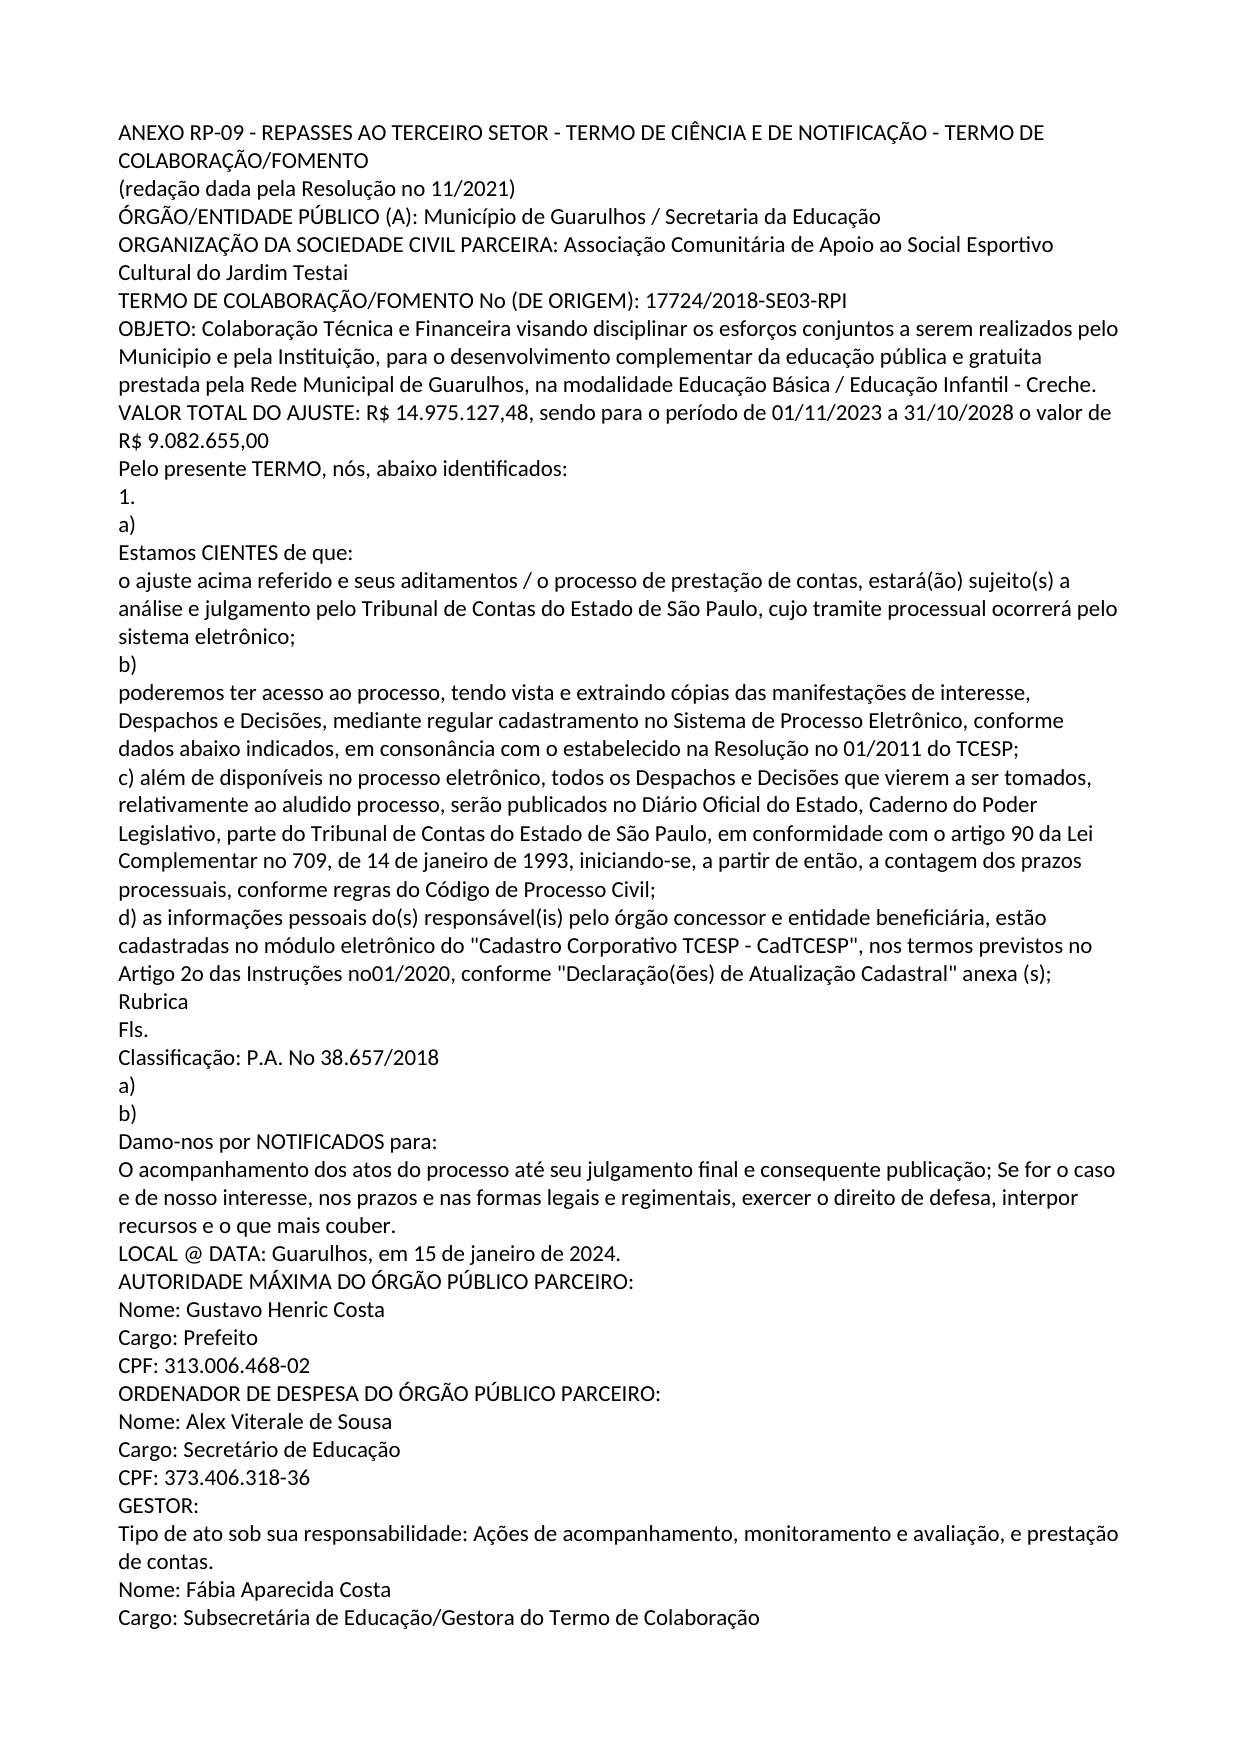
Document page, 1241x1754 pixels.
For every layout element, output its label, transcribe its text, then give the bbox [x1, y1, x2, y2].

text Cargo: Prefeito [118, 1323, 1122, 1351]
text Estamos CIENTES de que: [118, 538, 1122, 566]
text CPF: 313.006.468-02 [118, 1351, 1122, 1379]
text AUTORIDADE MÁXIMA DO ÓRGÃO PÚBLICO PARCEIRO: [118, 1267, 1122, 1295]
text a) [118, 510, 1122, 538]
text ÓRGÃO/ENTIDADE PÚBLICO (A): Município de Guarulhos / Secretaria da Educação [118, 202, 1122, 230]
text ORGANIZAÇÃO DA SOCIEDADE CIVIL PARCEIRA: Associação Comunitária de Apoio ao Social Esportivo Cultural do Jardim Testai [118, 230, 1122, 286]
text Pelo presente TERMO, nós, abaixo identificados: [118, 454, 1122, 482]
text O acompanhamento dos atos do processo até seu julgamento final e consequente publicação; Se for o caso e de nosso interesse, nos prazos e nas formas legais e regimentais, exercer o direito de defesa, interpor recursos e o que mais couber. [118, 1155, 1122, 1239]
text o ajuste acima referido e seus aditamentos / o processo de prestação de contas, estará(ão) sujeito(s) a análise e julgamento pelo Tribunal de Contas do Estado de São Paulo, cujo tramite processual ocorrerá pelo sistema eletrônico; [118, 566, 1122, 651]
text Damo-nos por NOTIFICADOS para: [118, 1127, 1122, 1155]
text Nome: Alex Viterale de Sousa [118, 1407, 1122, 1435]
text d) as informações pessoais do(s) responsável(is) pelo órgão concessor e entidade beneficiária, estão cadastradas no módulo eletrônico do "Cadastro Corporativo TCESP - CadTCESP", nos termos previstos no Artigo 2o das Instruções no01/2020, conforme "Declaração(ões) de Atualização Cadastral" anexa (s); [118, 903, 1122, 987]
text CPF: 373.406.318-36 [118, 1463, 1122, 1491]
text Nome: Fábia Aparecida Costa [118, 1575, 1122, 1603]
text TERMO DE COLABORAÇÃO/FOMENTO No (DE ORIGEM): 17724/2018-SE03-RPI [118, 286, 1122, 314]
text Cargo: Secretário de Educação [118, 1435, 1122, 1463]
text VALOR TOTAL DO AJUSTE: R$ 14.975.127,48, sendo para o período de 01/11/2023 a 31/10/2028 o valor de R$ 9.082.655,00 [118, 398, 1122, 454]
text Fls. [118, 1015, 1122, 1043]
text OBJETO: Colaboração Técnica e Financeira visando disciplinar os esforços conjuntos a serem realizados pelo Municipio e pela Instituição, para o desenvolvimento complementar da educação pública e gratuita prestada pela Rede Municipal de Guarulhos, na modalidade Educação Básica / Educação Infantil - Creche. [118, 314, 1122, 398]
text Tipo de ato sob sua responsabilidade: Ações de acompanhamento, monitoramento e avaliação, e prestação de contas. [118, 1519, 1122, 1575]
text ANEXO RP-09 - REPASSES AO TERCEIRO SETOR - TERMO DE CIÊNCIA E DE NOTIFICAÇÃO - TERMO DE COLABORAÇÃO/FOMENTO [118, 118, 1122, 174]
text Rubrica [118, 987, 1122, 1015]
text ORDENADOR DE DESPESA DO ÓRGÃO PÚBLICO PARCEIRO: [118, 1379, 1122, 1407]
text Classificação: P.A. No 38.657/2018 [118, 1043, 1122, 1071]
text Cargo: Subsecretária de Educação/Gestora do Termo de Colaboração [118, 1603, 1122, 1631]
text GESTOR: [118, 1491, 1122, 1519]
text b) [118, 651, 1122, 678]
text (redação dada pela Resolução no 11/2021) [118, 174, 1122, 202]
text c) além de disponíveis no processo eletrônico, todos os Despachos e Decisões que vierem a ser tomados, relativamente ao aludido processo, serão publicados no Diário Oficial do Estado, Caderno do Poder Legislativo, parte do Tribunal de Contas do Estado de São Paulo, em conformidade com o artigo 90 da Lei Complementar no 709, de 14 de janeiro de 1993, iniciando-se, a partir de então, a contagem dos prazos processuais, conforme regras do Código de Processo Civil; [118, 763, 1122, 903]
text poderemos ter acesso ao processo, tendo vista e extraindo cópias das manifestações de interesse, Despachos e Decisões, mediante regular cadastramento no Sistema de Processo Eletrônico, conforme dados abaixo indicados, em consonância com o estabelecido na Resolução no 01/2011 do TCESP; [118, 678, 1122, 763]
text LOCAL @ DATA: Guarulhos, em 15 de janeiro de 2024. [118, 1239, 1122, 1267]
text a) [118, 1071, 1122, 1099]
text Nome: Gustavo Henric Costa [118, 1295, 1122, 1323]
text 1. [118, 482, 1122, 510]
text b) [118, 1099, 1122, 1127]
